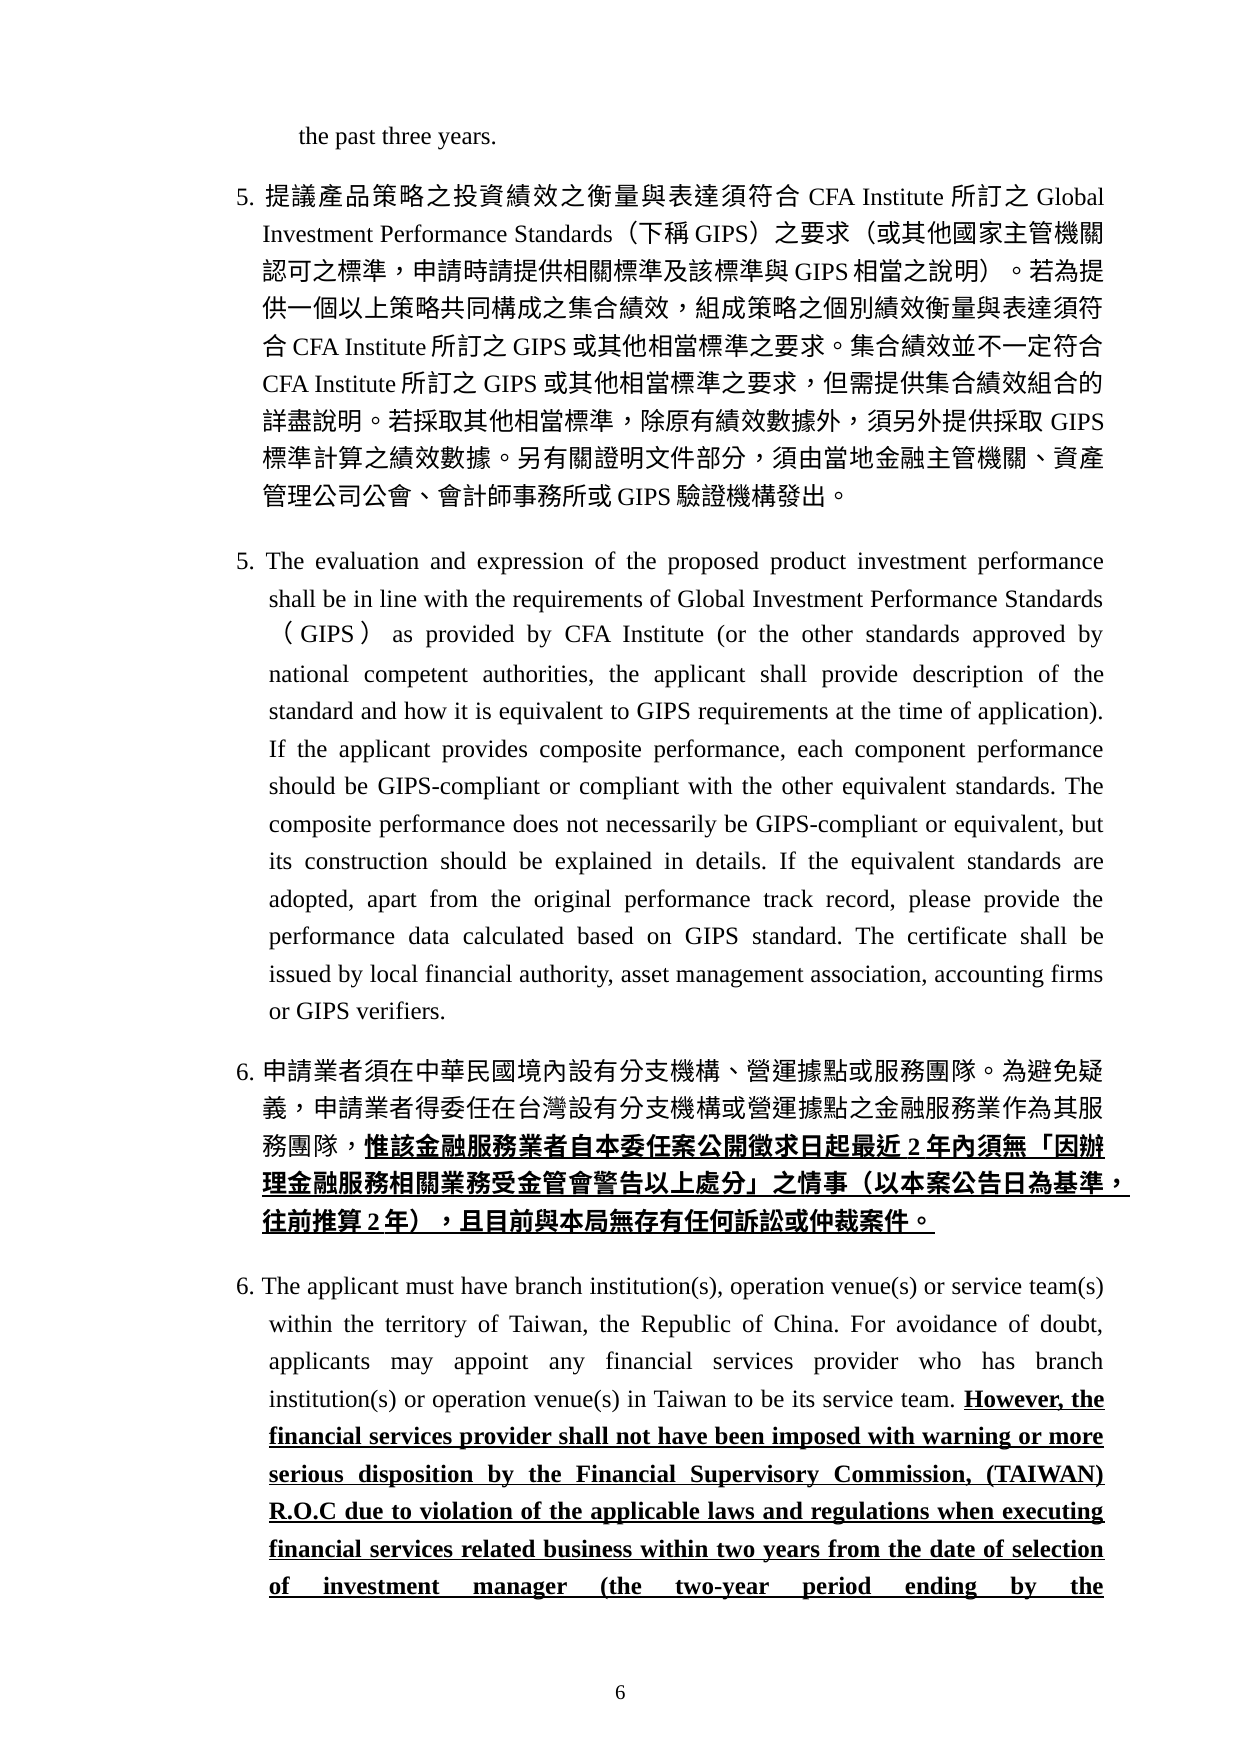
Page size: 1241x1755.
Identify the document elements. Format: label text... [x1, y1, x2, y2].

text 6. 申請業者須在中華民國境內設有分支機構、營運據點或服務團隊。為避免疑義，申請業者得委任在台灣設有分支機構或營運據點之金融服務業作為其服務團隊，惟該金融服務業者自本委任案公開徵求日起最近2年內須無「因辦理金融服務相關業務受金管會警告以上處分」之情事（以本案公告日為基準，往前推算2年），且目前與本局無存有任何訴訟或仲裁案件。 [236, 1050, 1104, 1237]
text the past three years. [261, 112, 1104, 150]
text 5. 提議產品策略之投資績效之衡量與表達須符合CFA Institute所訂之Global Investment Performance Standards（下稱GIPS）之要求（或其他國家主管機關認可之標準，申請時請提供相關標準及該標準與GIPS相當之說明）。若為提供一個以上策略共同構成之集合績效，組成策略之個別績效衡量與表達須符合CFA Institute所訂之GIPS或其他相當標準之要求。集合績效並不一定符合CFA Institute所訂之GIPS或其他相當標準之要求，但需提供集合績效組合的詳盡說明。若採取其他相當標準，除原有績效數據外，須另外提供採取GIPS標準計算之績效數據。另有關證明文件部分，須由當地金融主管機關、資產管理公司公會、會計師事務所或GIPS驗證機構發出。 [236, 175, 1104, 512]
text 6. The applicant must have branch institution(s), operation venue(s) or service team(s) within the territory of Taiwan, the Republic of China. For avoidance of doubt, applicants may appoint any financial services provider who has branch institution(s) or operation venue(s) in Taiwan to be its service team. However, the financial services provider shall not have been imposed with warning or more serious disposition by the Financial Supervisory Commission, (TAIWAN) R.O.C due to violation of the applicable laws and regulations when executing financial services related business within two years from the date of selection of investment manager (the two-year period ending by the [236, 1262, 1104, 1600]
text 5. The evaluation and expression of the proposed product investment performance shall be in line with the requirements of Global Investment Performance Standards （GIPS）as provided by CFA Institute (or the other standards approved by national competent authorities, the applicant shall provide description of the standard and how it is equivalent to GIPS requirements at the time of application). If the applicant provides composite performance, each component performance should be GIPS-compliant or compliant with the other equivalent standards. The composite performance does not necessarily be GIPS-compliant or equivalent, but its construction should be explained in details. If the equivalent standards are adopted, apart from the original performance track record, please provide the performance data calculated based on GIPS standard. The certificate shall be issued by local financial authority, asset management association, accounting firms or GIPS verifiers. [236, 537, 1104, 1025]
